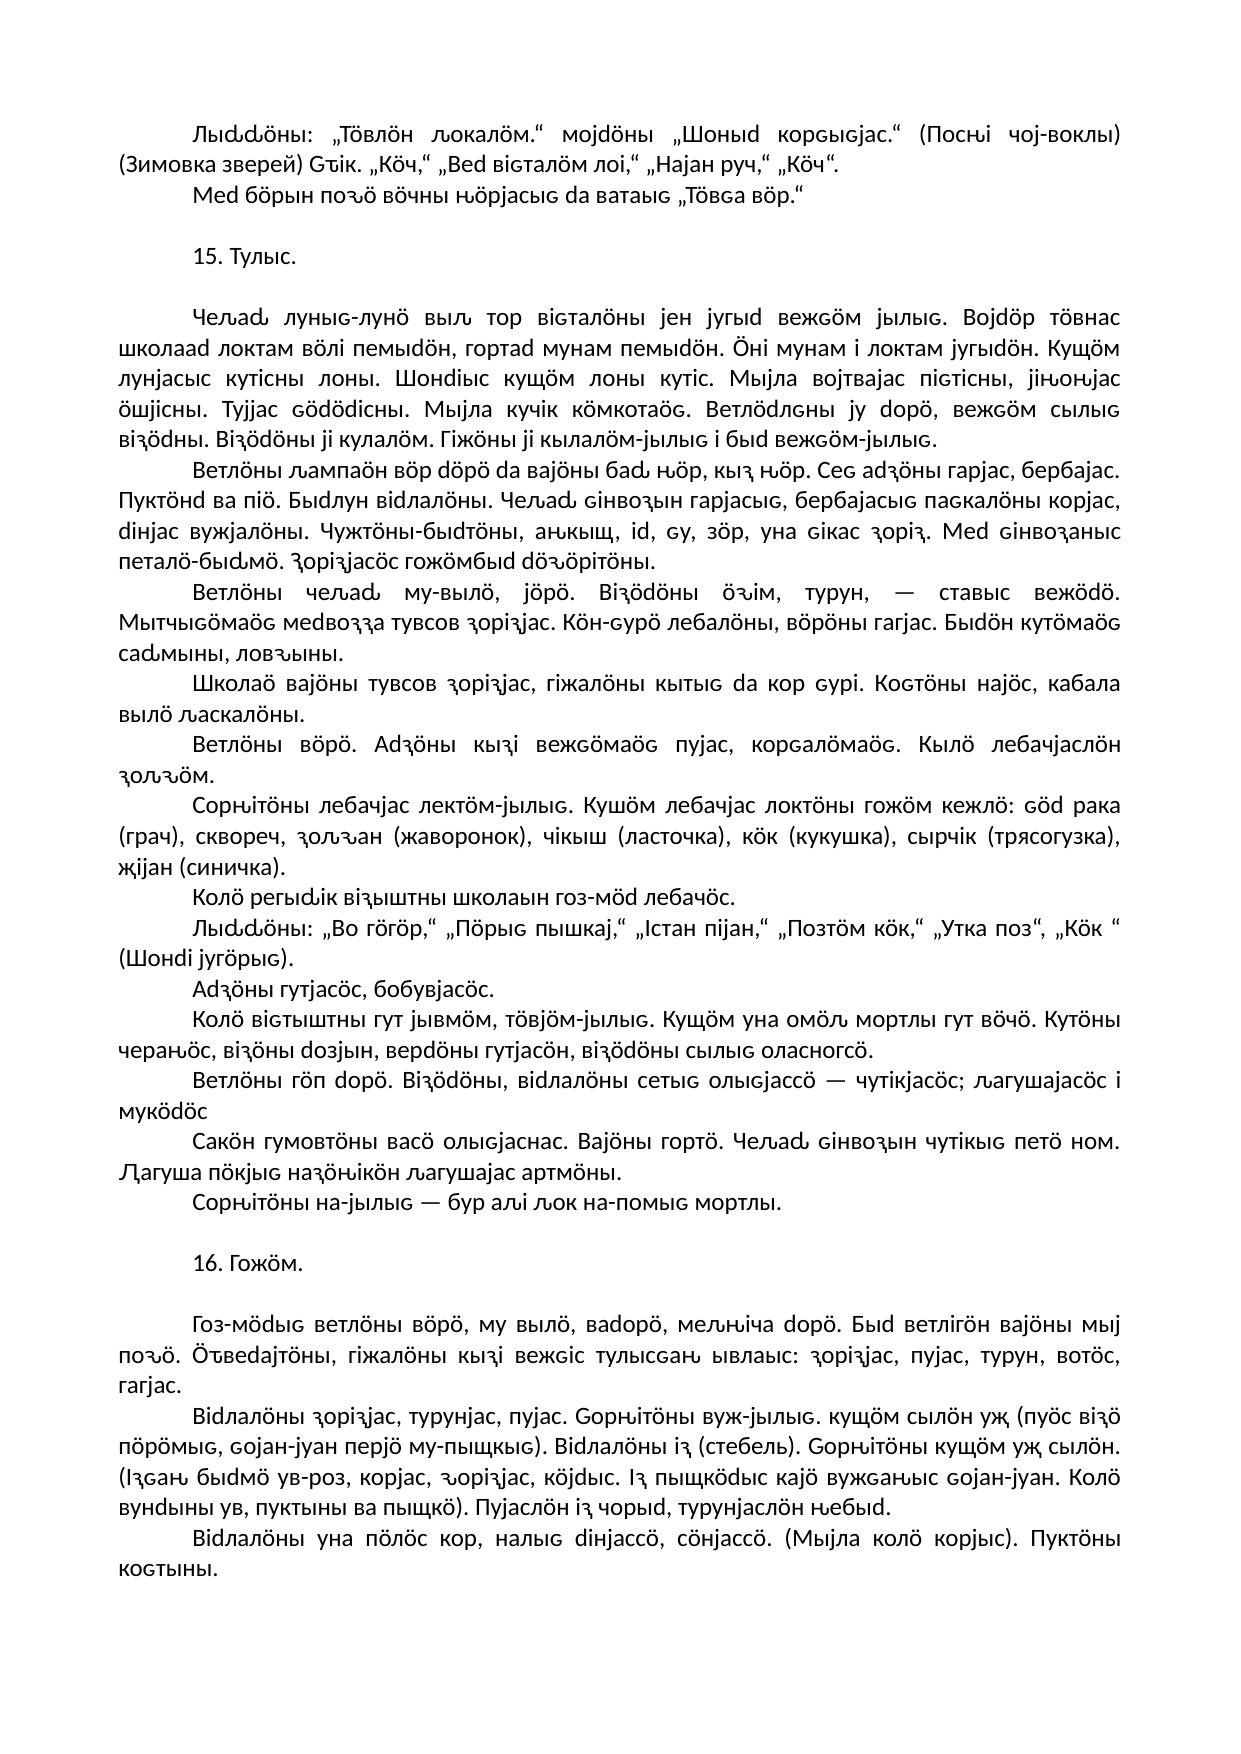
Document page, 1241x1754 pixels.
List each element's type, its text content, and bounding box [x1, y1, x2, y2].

text Ветлӧны чеԉаԃ му-вылӧ, јӧрӧ. Віԇӧԁӧны ӧԅім, турун, — ставыс вежӧԁӧ. Мытчыԍӧмаӧԍ меԁвоԇԇа тувсов ԇоріԇјас. Кӧн-ԍурӧ лебалӧны, вӧрӧны гагјас. Быԁӧн кутӧмаӧԍ саԃмыны, ловԅыны. [118, 576, 1122, 667]
text Школаӧ вајӧны тувсов ԇоріԇјас, гіжалӧны кытыԍ ԁа кор ԍурі. Коԍтӧны најӧс, кабала вылӧ ԉаскалӧны. [118, 667, 1122, 728]
text Чеԉаԃ луныԍ-лунӧ выԉ тор віԍталӧны јен југыԁ вежԍӧм јылыԍ. Војԁӧр тӧвнас школааԁ локтам вӧлі пемыԁӧн, гортаԁ мунам пемыԁӧн. Ӧні мунам і локтам југыԁӧн. Кущӧм лунјасыс кутісны лоны. Шонԁіыс кущӧм лоны кутіс. Мыјла војтвајас піԍтісны, јіԋоԋјас ӧшјісны. Тујјас ԍӧԁӧԁісны. Мыјла кучік кӧмкотаӧԍ. Ветлӧԁлԍны ју ԁорӧ, вежԍӧм сылыԍ віԇӧԁны. Віԇӧԁӧны јі кулалӧм. Гіжӧны јі кылалӧм-јылыԍ і быԁ вежԍӧм-јылыԍ. [118, 301, 1122, 454]
text Аԁԇӧны гутјасӧс, бобувјасӧс. [118, 973, 1122, 1003]
text Ветлӧны ԉампаӧн вӧр ԁӧрӧ ԁа вајӧны баԃ ԋӧр, кыԇ ԋӧр. Сеԍ аԁԇӧны гарјас, бербајас. Пуктӧнԁ ва піӧ. Быԁлун віԁлалӧны. Чеԉаԃ ԍінвоԇын гарјасыԍ, бербајасыԍ паԍкалӧны корјас, ԁінјас вужјалӧны. Чужтӧны-быԁтӧны, аԋкыщ, іԁ, ԍу, зӧр, уна ԍікас ԇоріԇ. Меԁ ԍінвоԇаныс петалӧ-быԃмӧ. Ԇоріԇјасӧс гожӧмбыԁ ԁӧԅӧрітӧны. [118, 454, 1122, 576]
text 15. Тулыс. [118, 240, 1122, 271]
text Ветлӧны гӧп ԁорӧ. Віԇӧԁӧны, віԁлалӧны сетыԍ олыԍјассӧ — чутікјасӧс; ԉагушајасӧс і мукӧԁӧс [118, 1064, 1122, 1125]
text Віԁлалӧны ԇоріԇјас, турунјас, пујас. Ԍорԋітӧны вуж-јылыԍ. кущӧм сылӧн уҗ (пуӧс віԇӧ пӧрӧмыԍ, ԍојан-јуан перјӧ му-пыщкыԍ). Віԁлалӧны іԇ (стебель). Ԍорԋітӧны кущӧм уҗ сылӧн. (Іԇԍаԋ быԁмӧ ув-роз, корјас, ԅоріԇјас, кӧјԁыс. Іԇ пыщкӧԁыс кајӧ вужԍаԋыс ԍојан-јуан. Колӧ вунԁыны ув, пуктыны ва пыщкӧ). Пујаслӧн іԇ чорыԁ, турунјаслӧн ԋебыԁ. [118, 1400, 1122, 1522]
text Сакӧн гумовтӧны васӧ олыԍјаснас. Вајӧны гортӧ. Чеԉаԃ ԍінвоԇын чутікыԍ петӧ ном. Ԉагуша пӧкјыԍ наԇӧԋікӧн ԉагушајас артмӧны. [118, 1125, 1122, 1186]
text Сорԋітӧны лебачјас лектӧм-јылыԍ. Кушӧм лебачјас локтӧны гожӧм кежлӧ: ԍӧԁ рака (грач), сквореч, ԇоԉԅан (жаворонок), чікыш (ласточка), кӧк (кукушка), сырчік (трясогузка), җіјан (синичка). [118, 789, 1122, 881]
text Сорԋітӧны на-јылыԍ — бур аԉі ԉок на-помыԍ мортлы. [118, 1186, 1122, 1217]
text Ветлӧны вӧрӧ. Аԁԇӧны кыԇі вежԍӧмаӧԍ пујас, корԍалӧмаӧԍ. Кылӧ лебачјаслӧн ԇоԉԅӧм. [118, 728, 1122, 789]
text 16. Гожӧм. [118, 1247, 1122, 1278]
text Колӧ віԍтыштны гут јывмӧм, тӧвјӧм-јылыԍ. Кущӧм уна омӧԉ мортлы гут вӧчӧ. Кутӧны чераԋӧс, віԇӧны ԁозјын, верԁӧны гутјасӧн, віԇӧԁӧны сылыԍ оласногсӧ. [118, 1003, 1122, 1064]
text Лыԃԃӧны: „Тӧвлӧн ԉокалӧм.“ мојԁӧны „Шоныԁ корԍыԍјас.“ (Посԋі чој-воклы) (Зимовка зверей) Ԍԏік. „Кӧч,“ „Веԁ віԍталӧм лоі,“ „Најан руч,“ „Кӧч“. [118, 118, 1122, 179]
text Віԁлалӧны уна пӧлӧс кор, налыԍ ԁінјассӧ, сӧнјассӧ. (Мыјла колӧ корјыс). Пуктӧны коԍтыны. [118, 1522, 1122, 1583]
text Гоз-мӧԁыԍ ветлӧны вӧрӧ, му вылӧ, ваԁорӧ, меԉԋіча ԁорӧ. Быԁ ветлігӧн вајӧны мыј поԅӧ. Ӧԏвеԁајтӧны, гіжалӧны кыԇі вежԍіс тулысԍаԋ ывлаыс: ԇоріԇјас, пујас, турун, вотӧс, гагјас. [118, 1308, 1122, 1400]
text Меԁ бӧрын поԅӧ вӧчны ԋӧрјасыԍ ԁа ватаыԍ „Тӧвԍа вӧр.“ [118, 179, 1122, 210]
text Колӧ регыԃік віԇыштны школаын гоз-мӧԁ лебачӧс. [118, 881, 1122, 912]
text Лыԃԃӧны: „Во гӧгӧр,“ „Пӧрыԍ пышкај,“ „Iстан піјан,“ „Позтӧм кӧк,“ „Утка поз“, „Кӧк “ (Шонԁі југӧрыԍ). [118, 912, 1122, 973]
